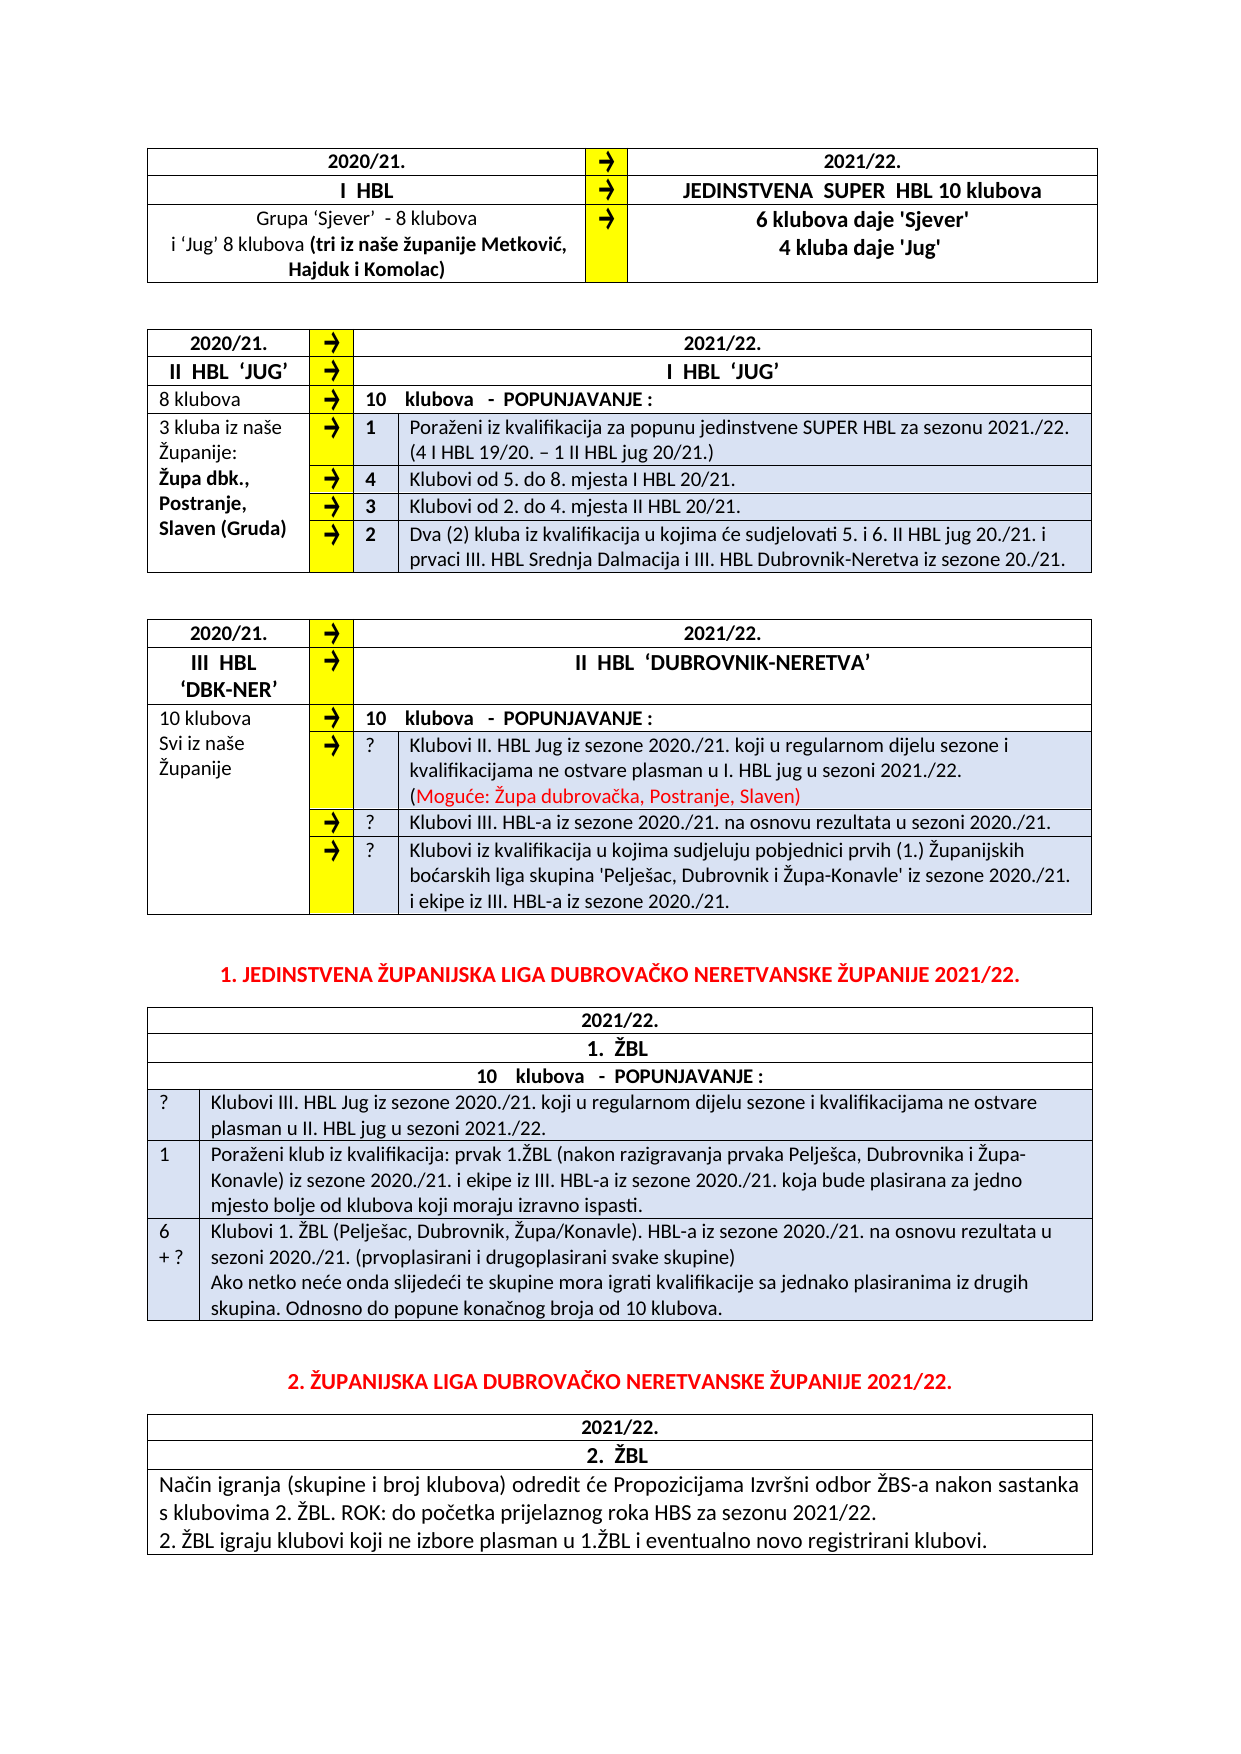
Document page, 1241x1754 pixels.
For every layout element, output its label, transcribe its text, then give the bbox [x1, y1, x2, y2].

table_cell III HBL ‘DBK-NER’ [148, 648, 309, 704]
table_cell [310, 466, 353, 492]
table_cell [310, 357, 353, 385]
table_cell I HBL [148, 176, 585, 204]
table_header 2020/21. [148, 620, 309, 647]
table_header 2021/22. [354, 330, 1091, 356]
table_header [310, 330, 353, 356]
table_cell 2. ŽBL [148, 1441, 1092, 1469]
table_cell 6 + ? [148, 1219, 199, 1320]
table_cell JEDINSTVENA SUPER HBL 10 klubova [628, 176, 1097, 204]
table_cell Grupa ‘Sjever’ - 8 klubova i ‘Jug’ 8 klubova (tri iz naše županije Metković, Hajduk i Komolac) [148, 205, 585, 282]
text 1. JEDINSTVENA ŽUPANIJSKA LIGA DUBROVAČKO NERETVANSKE ŽUPANIJE 2021/22. [148, 961, 1093, 988]
table_cell 10 klubova - POPUNJAVANJE : [354, 386, 1091, 413]
text 2. ŽUPANIJSKA LIGA DUBROVAČKO NERETVANSKE ŽUPANIJE 2021/22. [148, 1367, 1093, 1396]
table_header 2021/22. [148, 1415, 1092, 1440]
table_cell 6 klubova daje 'Sjever' 4 kluba daje 'Jug' [628, 205, 1097, 282]
table_cell II HBL ‘DUBROVNIK-NERETVA’ [354, 648, 1091, 704]
table_cell Klubovi iz kvalifikacija u kojima sudjeluju pobjednici prvih (1.) Županijskih boćarskih liga skupina 'Pelješac, Dubrovnik i Župa-Konavle' iz sezone 2020./21. i ekipe iz III. HBL-a iz sezone 2020./21. [399, 837, 1091, 913]
table_cell Poraženi iz kvalifikacija za popunu jedinstvene SUPER HBL za sezonu 2021./22. (4 I HBL 19/20. – 1 II HBL jug 20/21.) [399, 414, 1091, 465]
table_cell Klubovi III. HBL-a iz sezone 2020./21. na osnovu rezultata u sezoni 2020./21. [399, 810, 1091, 836]
table_cell Dva (2) kluba iz kvalifikacija u kojima će sudjelovati 5. i 6. II HBL jug 20./21. i prvaci III. HBL Srednja Dalmacija i III. HBL Dubrovnik-Neretva iz sezone 20./21. [399, 521, 1091, 572]
table_cell I HBL ‘JUG’ [354, 357, 1091, 385]
table_header 2021/22. [628, 149, 1097, 175]
table_cell [586, 205, 627, 282]
table_cell ? [354, 810, 398, 836]
table_cell [310, 521, 353, 572]
table_header 2021/22. [354, 620, 1091, 647]
table_cell ? [148, 1090, 199, 1140]
table_cell [310, 732, 353, 808]
table_cell 3 [354, 494, 398, 520]
table_cell Način igranja (skupine i broj klubova) odredit će Propozicijama Izvršni odbor ŽBS-a nakon sastanka s klubovima 2. ŽBL. ROK: do početka prijelaznog roka HBS za sezonu 2021/22. 2. ŽBL igraju klubovi koji ne izbore plasman u 1.ŽBL i eventualno novo registrirani klubovi. [148, 1470, 1092, 1554]
table_cell 4 [354, 466, 398, 492]
table_cell ? [354, 732, 398, 808]
table_cell 1 [148, 1141, 199, 1218]
table_cell [310, 648, 353, 704]
table_cell Klubovi od 2. do 4. mjesta II HBL 20/21. [399, 494, 1091, 520]
table_cell 2 [354, 521, 398, 572]
table_cell [310, 386, 353, 413]
table_cell II HBL ‘JUG’ [148, 357, 309, 385]
table_cell Klubovi 1. ŽBL (Pelješac, Dubrovnik, Župa/Konavle). HBL-a iz sezone 2020./21. na osnovu rezultata u sezoni 2020./21. (prvoplasirani i drugoplasirani svake skupine) Ako netko neće onda slijedeći te skupine mora igrati kvalifikacije sa jednako plasiranima iz drugih skupina. Odnosno do popune konačnog broja od 10 klubova. [200, 1219, 1092, 1320]
table_cell [310, 494, 353, 520]
table_cell 10 klubova - POPUNJAVANJE : [354, 705, 1091, 731]
table_cell Klubovi II. HBL Jug iz sezone 2020./21. koji u regularnom dijelu sezone i kvalifikacijama ne ostvare plasman u I. HBL jug u sezoni 2021./22. (Moguće: Župa dubrovačka, Postranje, Slaven) [399, 732, 1091, 808]
table_header 2020/21. [148, 149, 585, 175]
table_cell [586, 176, 627, 204]
table_cell ? [354, 837, 398, 913]
table_cell [310, 414, 353, 465]
table_cell 10 klubova - POPUNJAVANJE : [148, 1063, 1092, 1088]
table_cell 3 kluba iz naše Županije: Župa dbk., Postranje, Slaven (Gruda) [148, 414, 309, 572]
table_cell Klubovi III. HBL Jug iz sezone 2020./21. koji u regularnom dijelu sezone i kvalifikacijama ne ostvare plasman u II. HBL jug u sezoni 2021./22. [200, 1090, 1092, 1140]
table_cell [310, 705, 353, 731]
table_cell 1. ŽBL [148, 1034, 1092, 1062]
table_cell Poraženi klub iz kvalifikacija: prvak 1.ŽBL (nakon razigravanja prvaka Pelješca, Dubrovnika i Župa-Konavle) iz sezone 2020./21. i ekipe iz III. HBL-a iz sezone 2020./21. koja bude plasirana za jedno mjesto bolje od klubova koji moraju izravno ispasti. [200, 1141, 1092, 1218]
table_header 2020/21. [148, 330, 309, 356]
table_header [586, 149, 627, 175]
table_cell [310, 837, 353, 913]
table_cell 1 [354, 414, 398, 465]
table_cell Klubovi od 5. do 8. mjesta I HBL 20/21. [399, 466, 1091, 492]
table_cell 8 klubova [148, 386, 309, 413]
table_cell [310, 810, 353, 836]
table_header [310, 620, 353, 647]
table_header 2021/22. [148, 1008, 1092, 1033]
table_cell 10 klubova Svi iz naše Županije [148, 705, 309, 913]
